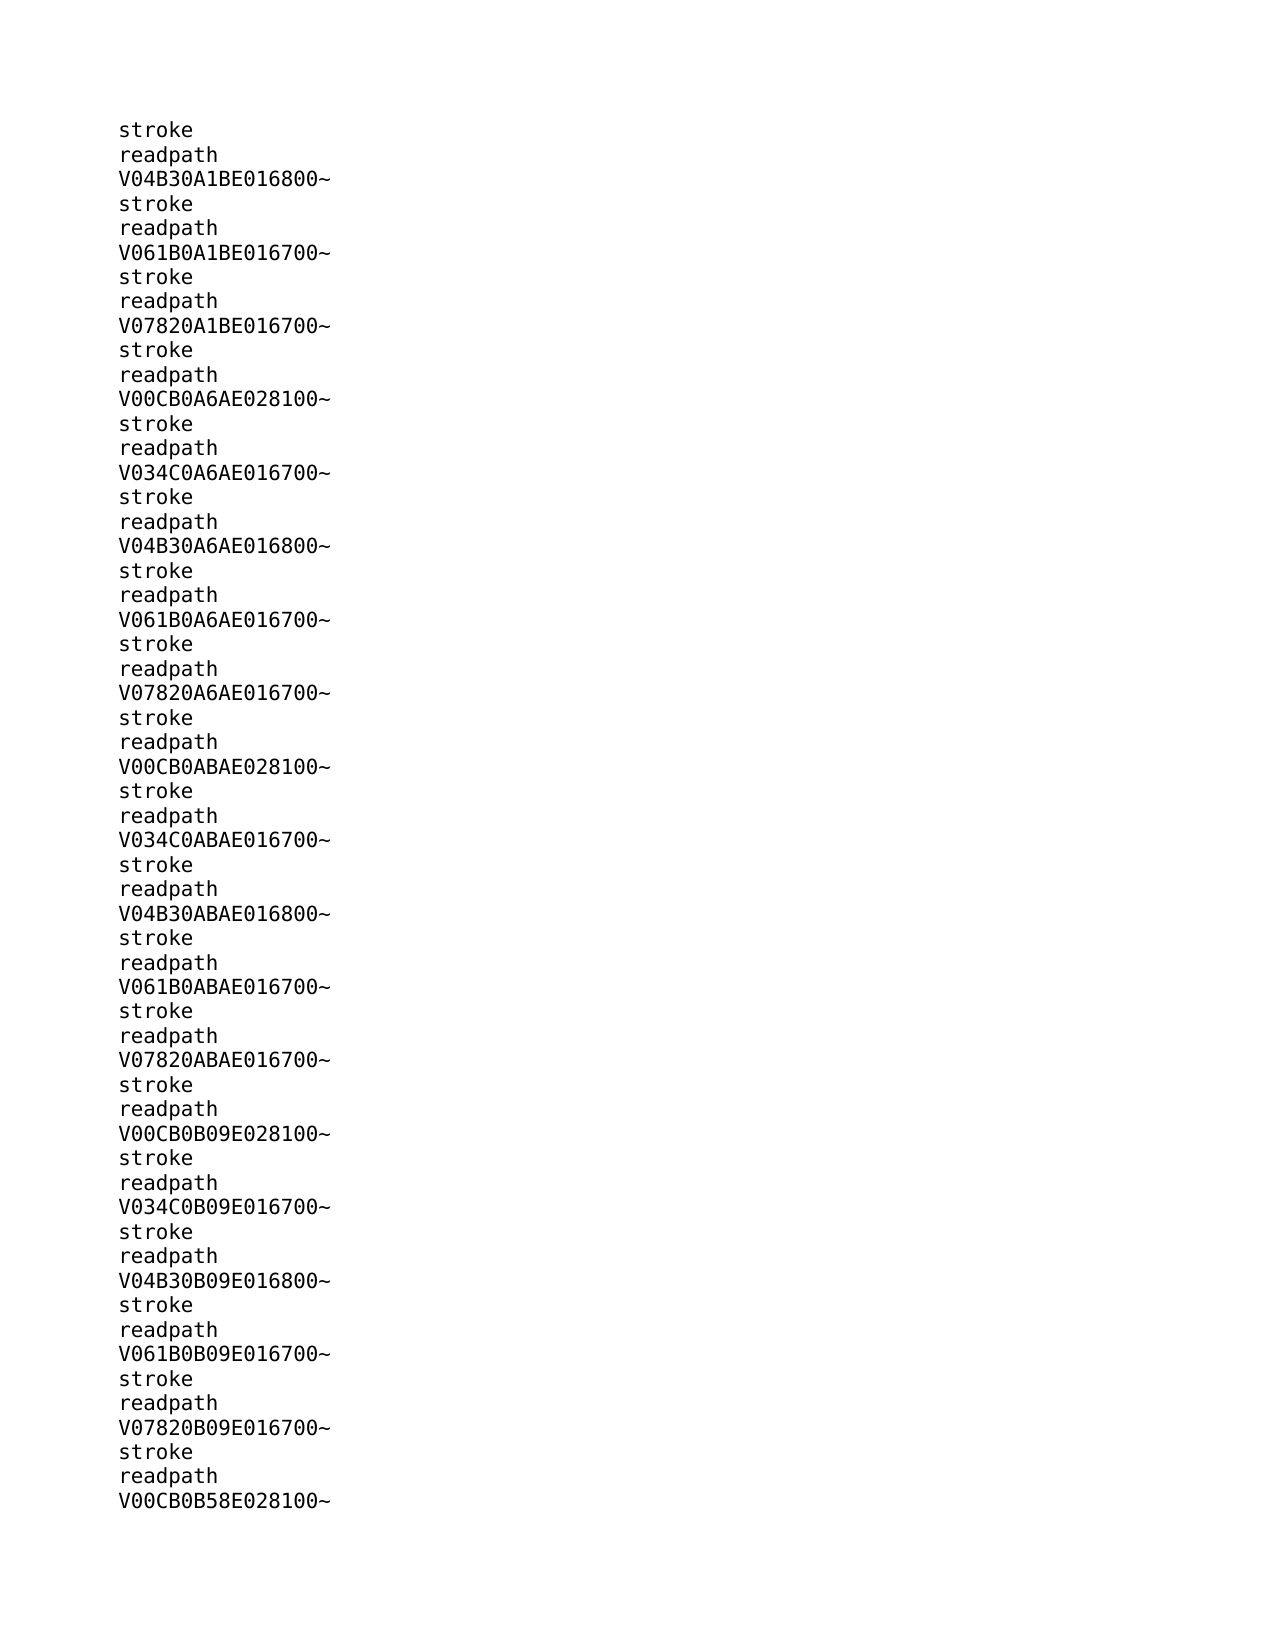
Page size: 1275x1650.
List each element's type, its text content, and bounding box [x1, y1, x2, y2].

text readpath [118, 216, 1157, 241]
text V00CB0A6AE028100~ [118, 387, 1157, 412]
text readpath [118, 657, 1157, 681]
text V04B30B09E016800~ [118, 1269, 1157, 1293]
text stroke [118, 338, 1157, 363]
text stroke [118, 926, 1157, 950]
text V04B30A6AE016800~ [118, 534, 1157, 559]
text readpath [118, 583, 1157, 608]
text V061B0B09E016700~ [118, 1342, 1157, 1367]
text stroke [118, 632, 1157, 657]
text V061B0A6AE016700~ [118, 608, 1157, 632]
text V07820A6AE016700~ [118, 681, 1157, 706]
text V04B30A1BE016800~ [118, 167, 1157, 192]
text V00CB0B58E028100~ [118, 1489, 1157, 1513]
text V07820A1BE016700~ [118, 314, 1157, 338]
text stroke [118, 1293, 1157, 1318]
text V034C0B09E016700~ [118, 1195, 1157, 1220]
text stroke [118, 559, 1157, 583]
text readpath [118, 143, 1157, 167]
text V061B0ABAE016700~ [118, 975, 1157, 999]
text readpath [118, 510, 1157, 534]
text stroke [118, 999, 1157, 1024]
text readpath [118, 730, 1157, 754]
text V034C0ABAE016700~ [118, 828, 1157, 852]
text stroke [118, 779, 1157, 803]
text readpath [118, 363, 1157, 387]
text stroke [118, 192, 1157, 216]
text stroke [118, 118, 1157, 143]
text V04B30ABAE016800~ [118, 901, 1157, 926]
text stroke [118, 485, 1157, 510]
text V00CB0B09E028100~ [118, 1122, 1157, 1146]
text V07820B09E016700~ [118, 1416, 1157, 1440]
text stroke [118, 1220, 1157, 1244]
text V00CB0ABAE028100~ [118, 754, 1157, 779]
text stroke [118, 1367, 1157, 1391]
text stroke [118, 265, 1157, 289]
text stroke [118, 852, 1157, 877]
text readpath [118, 803, 1157, 828]
text readpath [118, 289, 1157, 314]
text V07820ABAE016700~ [118, 1048, 1157, 1073]
text V061B0A1BE016700~ [118, 241, 1157, 265]
text readpath [118, 1244, 1157, 1269]
text stroke [118, 1146, 1157, 1171]
text readpath [118, 1464, 1157, 1489]
text readpath [118, 1318, 1157, 1342]
text readpath [118, 436, 1157, 461]
text V034C0A6AE016700~ [118, 461, 1157, 485]
text readpath [118, 1024, 1157, 1048]
text readpath [118, 1097, 1157, 1122]
text stroke [118, 412, 1157, 436]
text readpath [118, 950, 1157, 975]
text readpath [118, 877, 1157, 901]
text readpath [118, 1171, 1157, 1195]
text stroke [118, 1440, 1157, 1464]
text stroke [118, 1073, 1157, 1097]
text readpath [118, 1391, 1157, 1416]
text stroke [118, 706, 1157, 730]
